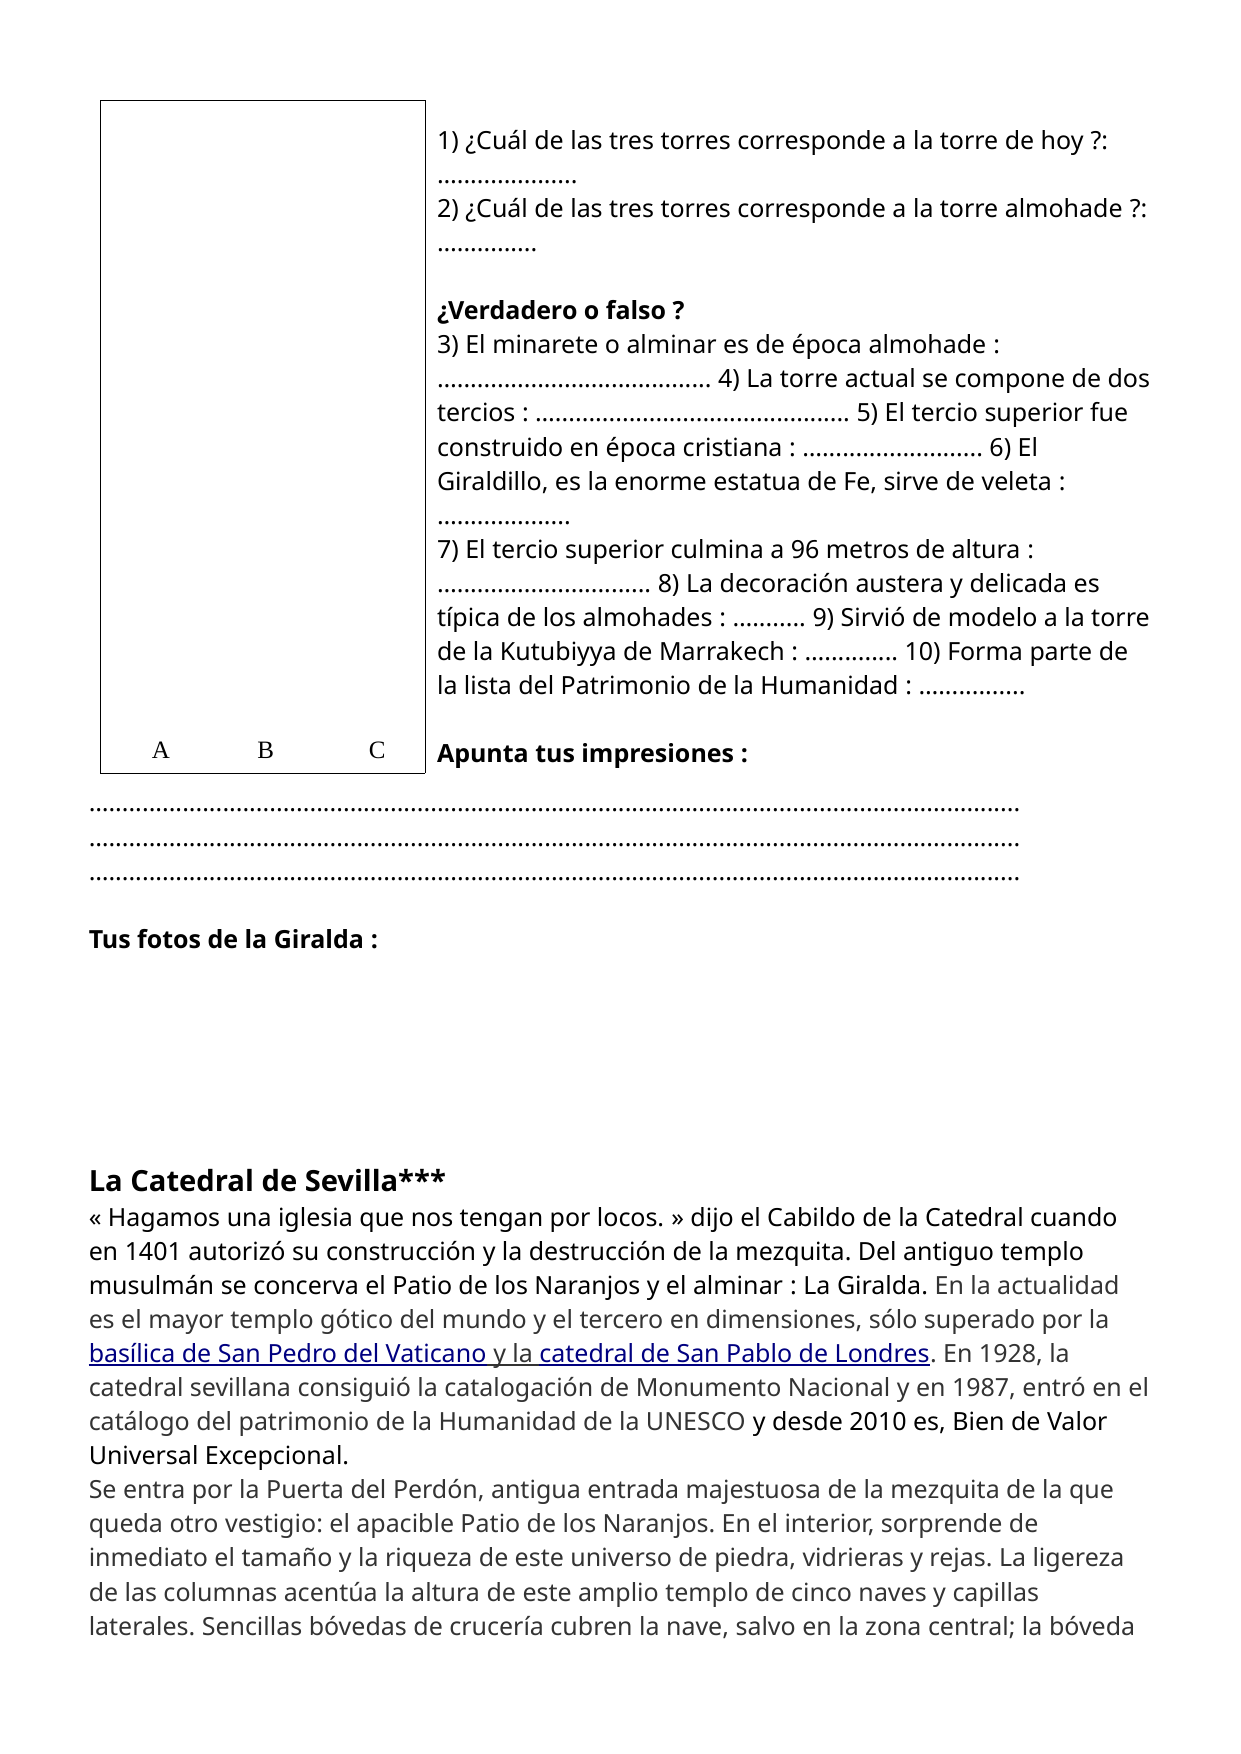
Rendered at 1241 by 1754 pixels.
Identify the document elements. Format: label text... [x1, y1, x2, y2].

text La Catedral de Sevilla*** [88, 1160, 1152, 1199]
text 1) ¿Cuál de las tres torres corresponde a la torre de hoy ?: ….................. [426, 123, 1152, 191]
text 3) El minarete o alminar es de época almohade : …...................................... 4) La torre actual se compone de dos tercios : …............................................ 5) El tercio superior fue construido en época cristiana : …........................ 6) El Giraldillo, es la enorme estatua de Fe, sirve de veleta : …................. [426, 327, 1152, 531]
text « Hagamos una iglesia que nos tengan por locos. » dijo el Cabildo de la Catedral cuando en 1401 autorizó su construcción y la destrucción de la mezquita. Del antiguo templo musulmán se concerva el Patio de los Naranjos y el alminar : La Giralda. En la actualidad es el mayor templo gótico del mundo y el tercero en dimensiones, sólo superado por la basílica de San Pedro del Vaticano y la catedral de San Pablo de Londres. En 1928, la catedral sevillana consiguió la catalogación de Monumento Nacional y en 1987, entró en el catálogo del patrimonio de la Humanidad de la UNESCO y desde 2010 es, Bien de Valor Universal Excepcional. [88, 1199, 1152, 1472]
text [88, 293, 100, 327]
text A B C [109, 736, 416, 764]
text 2) ¿Cuál de las tres torres corresponde a la torre almohade ?: …............ [426, 191, 1152, 259]
text ¿Verdadero o falso ? [426, 293, 1152, 327]
text Tus fotos de la Giralda : [88, 921, 1152, 955]
text 7) El tercio superior culmina a 96 metros de altura : …............................. 8) La decoración austera y delicada es típica de los almohades : …........ 9) Sirvió de modelo a la torre de la Kutubiyya de Marrakech : …........... 10) Forma parte de la lista del Patrimonio de la Humanidad : …............. [426, 531, 1152, 702]
text Se entra por la Puerta del Perdón, antigua entrada majestuosa de la mezquita de la que queda otro vestigio: el apacible Patio de los Naranjos. En el interior, sorprende de inmediato el tamaño y la riqueza de este universo de piedra, vidrieras y rejas. La ligereza de las columnas acentúa la altura de este amplio templo de cinco naves y capillas laterales. Sencillas bóvedas de crucería cubren la nave, salvo en la zona central; la bóveda [88, 1472, 1152, 1642]
text Apunta tus impresiones : …........................................................................................................................................ …........................................................................................................................................ …........................................................................................................................................ [88, 736, 1152, 887]
